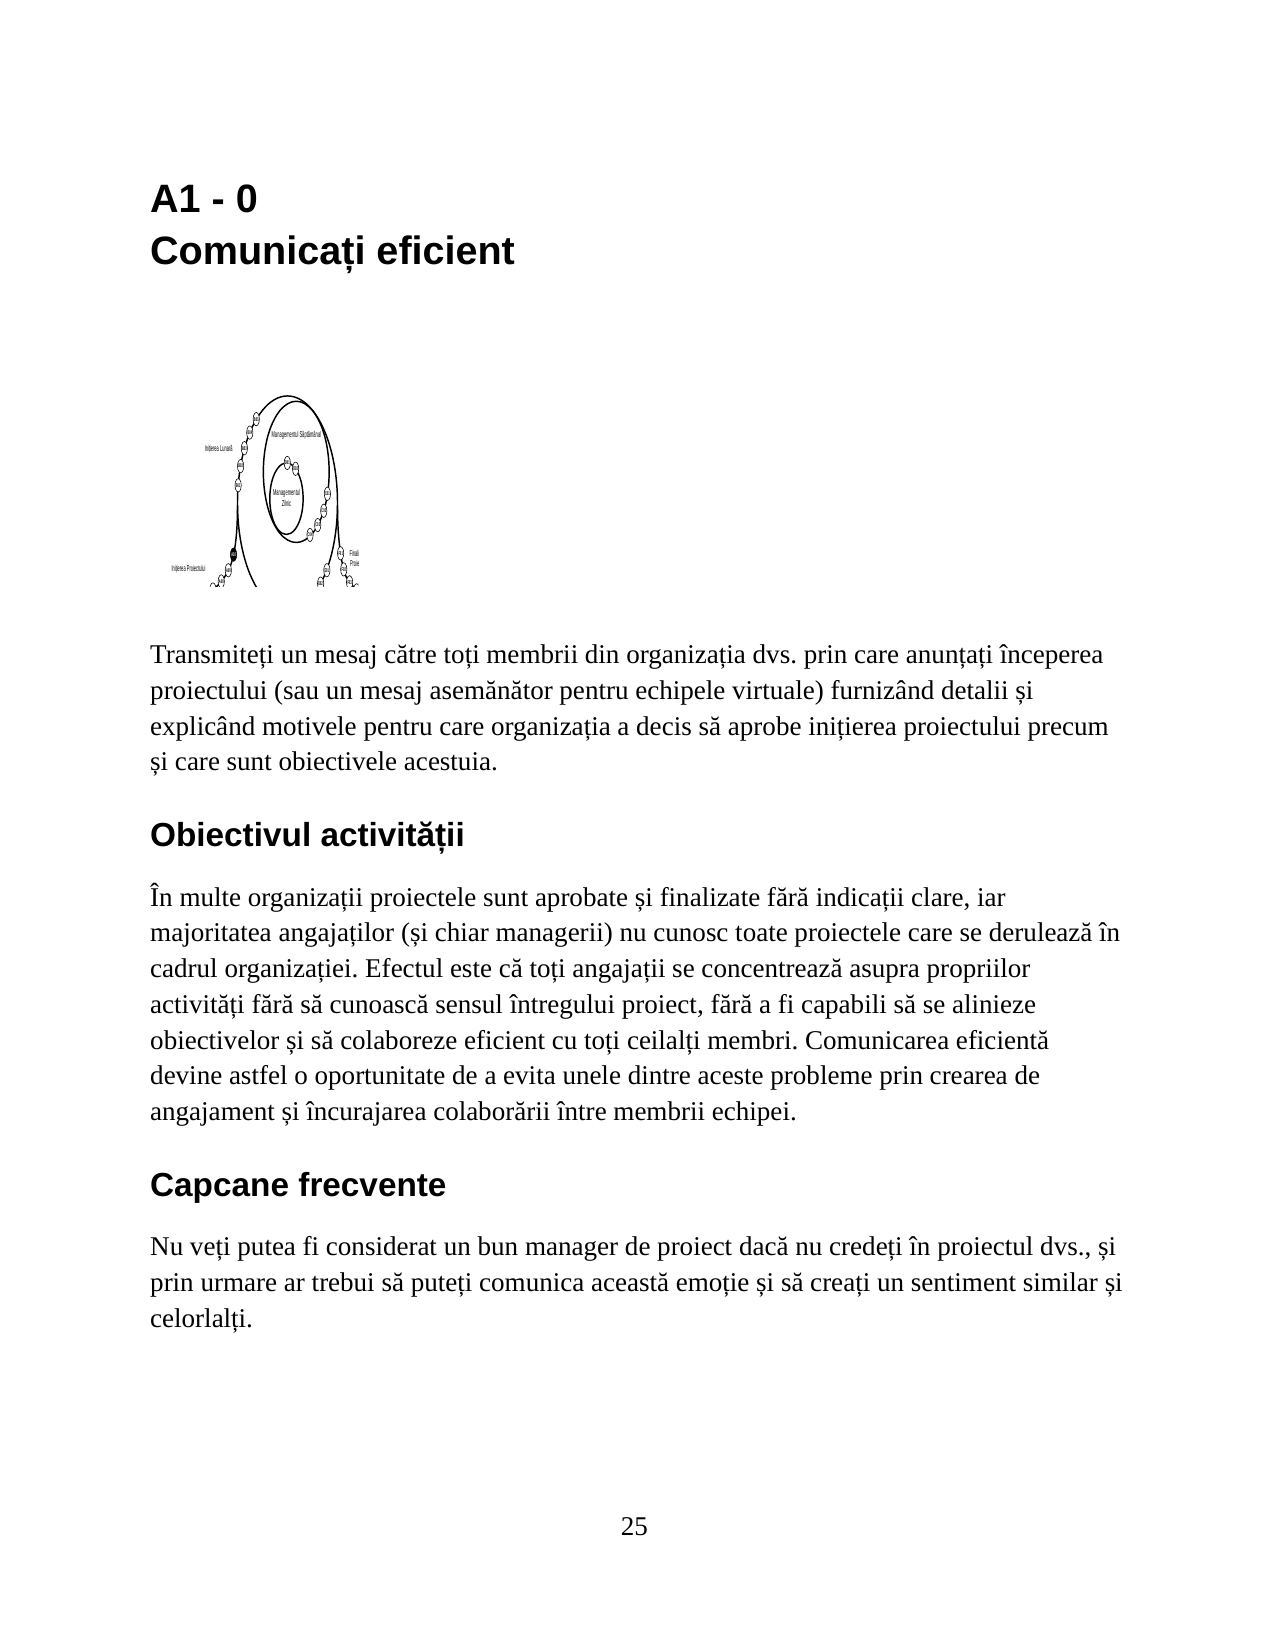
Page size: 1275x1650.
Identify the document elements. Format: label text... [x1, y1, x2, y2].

subtitle Obiectivul activității [150, 815, 1125, 854]
subtitle A1 - 0 Comunicați eficient [150, 175, 1125, 273]
text Transmiteți un mesaj către toți membrii din organizația dvs. prin care anunțați începerea proiectului (sau un mesaj asemănător pentru echipele virtuale) furnizând detalii și explicând motivele pentru care organizația a decis să aprobe inițierea proiectului precum și care sunt obiectivele acestuia. [150, 638, 1125, 777]
text Nu veți putea fi considerat un bun manager de proiect dacă nu credeți în proiectul dvs., și prin urmare ar trebui să puteți comunica această emoție și să creați un sentiment similar și celorlalți. [150, 1231, 1125, 1333]
subtitle Capcane frecvente [150, 1165, 1125, 1203]
text În multe organizații proiectele sunt aprobate și finalizate fără indicații clare, iar majoritatea angajaților (și chiar managerii) nu cunosc toate proiectele care se derulează în cadrul organizației. Efectul este că toți angajații se concentrează asupra propriilor activități fără să cunoască sensul întregului proiect, fără a fi capabili să se alinieze obiectivelor și să colaboreze eficient cu toți ceilalți membri. Comunicarea eficientă devine astfel o oportunitate de a evita unele dintre aceste probleme prin crearea de angajament și încurajarea colaborării între membrii echipei. [150, 881, 1125, 1126]
